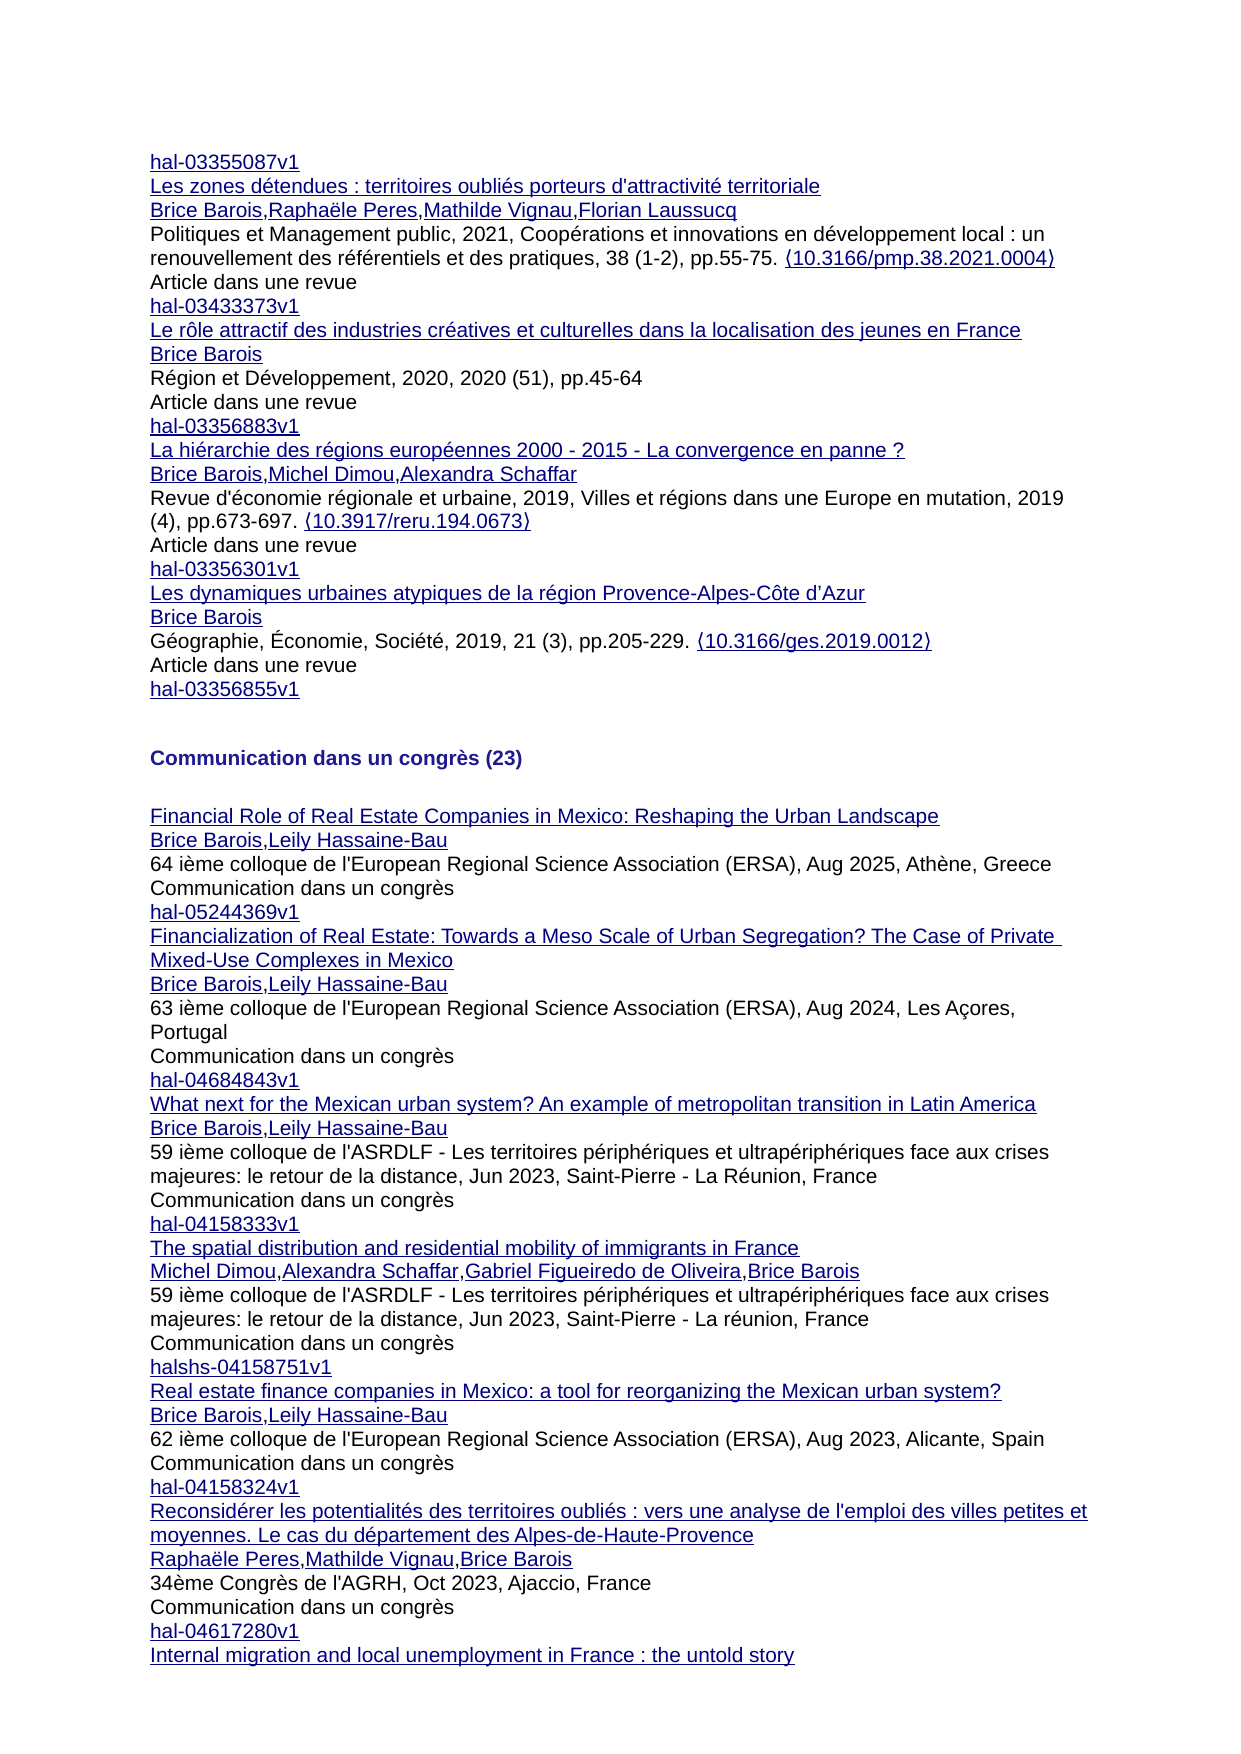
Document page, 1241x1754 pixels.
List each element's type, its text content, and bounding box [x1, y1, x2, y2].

table_cell Le rôle attractif des industries créatives et culturelles dans la localisation des jeunes en France Brice Barois Région et Développement, 2020, 2020 (51), pp.45-64 Article dans une revue hal-03356883v1 [150, 318, 1090, 437]
table_cell Real estate finance companies in Mexico: a tool for reorganizing the Mexican urban system? Brice Barois,Leily Hassaine-Bau 62 ième colloque de l'European Regional Science Association (ERSA), Aug 2023, Alicante, Spain Communication dans un congrès hal-04158324v1 [150, 1379, 1090, 1499]
table_cell Reconsidérer les potentialités des territoires oubliés : vers une analyse de l'emploi des villes petites et moyennes. Le cas du département des Alpes-de-Haute-Provence Raphaële Peres,Mathilde Vignau,Brice Barois 34ème Congrès de l'AGRH, Oct 2023, Ajaccio, France Communication dans un congrès hal-04617280v1 [150, 1499, 1090, 1643]
table_cell Les dynamiques urbaines atypiques de la région Provence-Alpes-Côte d’Azur Brice Barois Géographie, Économie, Société, 2019, 21 (3), pp.205-229. ⟨10.3166/ges.2019.0012⟩ Article dans une revue hal-03356855v1 [150, 581, 1090, 701]
table_header Financial Role of Real Estate Companies in Mexico: Reshaping the Urban Landscape Brice Barois,Leily Hassaine-Bau 64 ième colloque de l'European Regional Science Association (ERSA), Aug 2025, Athène, Greece Communication dans un congrès hal-05244369v1 [150, 804, 1090, 924]
table_cell Internal migration and local unemployment in France : the untold story [150, 1643, 1090, 1667]
table_cell What next for the Mexican urban system? An example of metropolitan transition in Latin America Brice Barois,Leily Hassaine-Bau 59 ième colloque de l'ASRDLF - Les territoires périphériques et ultrapériphériques face aux crises majeures: le retour de la distance, Jun 2023, Saint-Pierre - La Réunion, France Communication dans un congrès hal-04158333v1 [150, 1092, 1090, 1235]
table_cell Les zones détendues : territoires oubliés porteurs d'attractivité territoriale Brice Barois,Raphaële Peres,Mathilde Vignau,Florian Laussucq Politiques et Management public, 2021, Coopérations et innovations en développement local : un renouvellement des référentiels et des pratiques, 38 (1-2), pp.55-75. ⟨10.3166/pmp.38.2021.0004⟩ Article dans une revue hal-03433373v1 [150, 174, 1090, 318]
table_cell Financialization of Real Estate: Towards a Meso Scale of Urban Segregation? The Case of Private Mixed-Use Complexes in Mexico Brice Barois,Leily Hassaine-Bau 63 ième colloque de l'European Regional Science Association (ERSA), Aug 2024, Les Açores, Portugal Communication dans un congrès hal-04684843v1 [150, 924, 1090, 1092]
table_cell La hiérarchie des régions européennes 2000 - 2015 - La convergence en panne ? Brice Barois,Michel Dimou,Alexandra Schaffar Revue d'économie régionale et urbaine, 2019, Villes et régions dans une Europe en mutation, 2019 (4), pp.673-697. ⟨10.3917/reru.194.0673⟩ Article dans une revue hal-03356301v1 [150, 438, 1090, 581]
table_cell The spatial distribution and residential mobility of immigrants in France Michel Dimou,Alexandra Schaffar,Gabriel Figueiredo de Oliveira,Brice Barois 59 ième colloque de l'ASRDLF - Les territoires périphériques et ultrapériphériques face aux crises majeures: le retour de la distance, Jun 2023, Saint-Pierre - La réunion, France Communication dans un congrès halshs-04158751v1 [150, 1235, 1090, 1379]
table_cell hal-03355087v1 [150, 150, 1090, 174]
subtitle Communication dans un congrès (23) [150, 746, 1090, 770]
